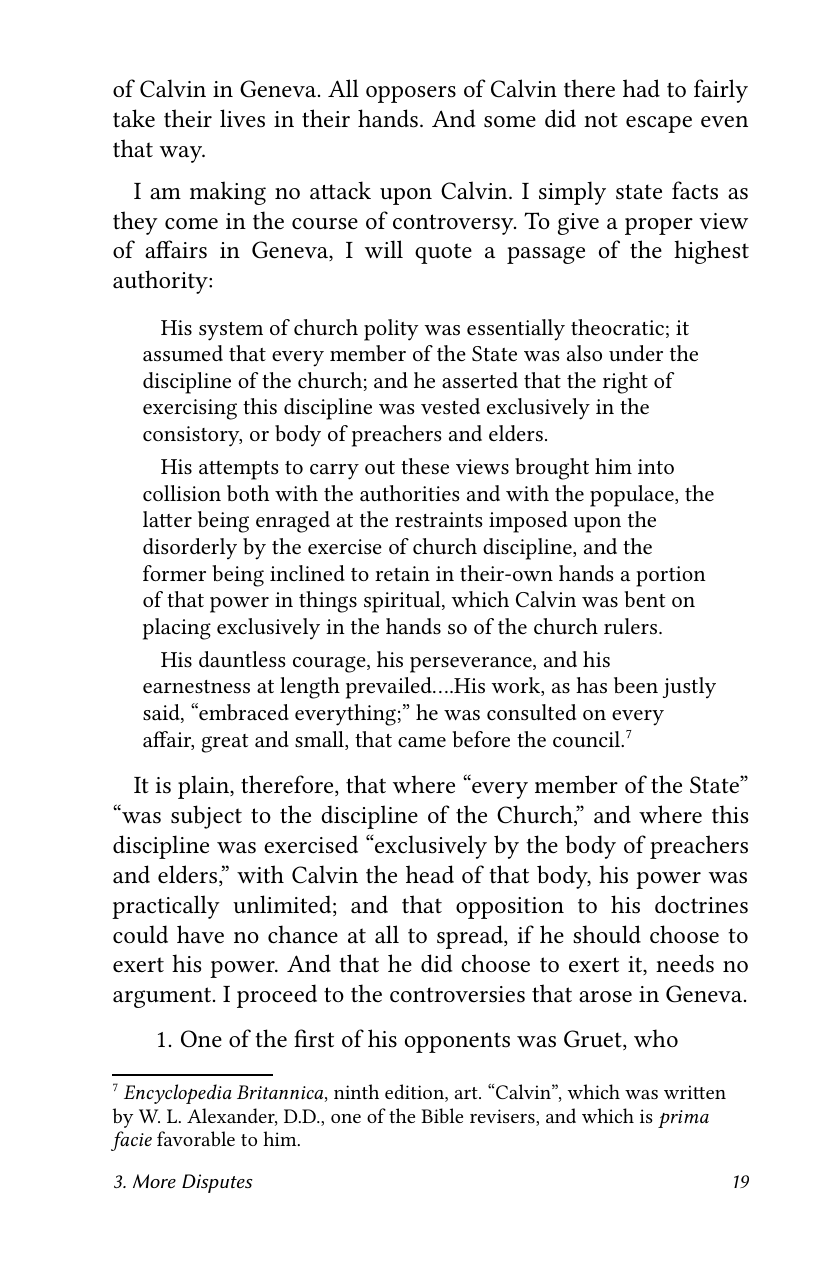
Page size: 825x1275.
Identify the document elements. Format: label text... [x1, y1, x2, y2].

text His dauntless courage, his perseverance, and his earnestness at length prevailed....His work, as has been justly said, “embraced everything;” he was consulted on every affair, great and small, that came before the council. [142, 646, 720, 753]
text His system of church polity was essentially theocratic; it assumed that every member of the State was also under the discipline of the church; and he asserted that the right of exercising this discipline was vested exclusively in the consistory, or body of preachers and elders. [142, 314, 720, 447]
text His attempts to carry out these views brought him into collision both with the authorities and with the populace, the latter being enraged at the restraints imposed upon the disorderly by the exercise of church discipline, and the former being inclined to retain in their-own hands a portion of that power in things spiritual, which Calvin was bent on placing exclusively in the hands so of the church rulers. [142, 454, 720, 640]
text of Calvin in Geneva. All opposers of Calvin there had to fairly take their lives in their hands. And some did not escape even that way. [112, 75, 750, 163]
text It is plain, therefore, that where “every member of the State” “was subject to the discipline of the Church,” and where this discipline was exercised “exclusively by the body of preachers and elders,” with Calvin the head of that body, his power was practically unlimited; and that opposition to his doctrines could have no chance at all to spread, if he should choose to exert his power. And that he did choose to exert it, needs no argument. I proceed to the controversies that arose in Geneva. [112, 771, 750, 1009]
text Encyclopedia Britannica, ninth edition, art. “Calvin”, which was written by W. L. Alexander, D.D., one of the Bible revisers, and which is prima facie favorable to him. [112, 1081, 750, 1152]
list One of the first of his opponents was Gruet, who [172, 1025, 750, 1054]
text I am making no attack upon Calvin. I simply state facts as they come in the course of controversy. To give a proper view of affairs in Geneva, I will quote a passage of the highest authority: [112, 177, 750, 295]
